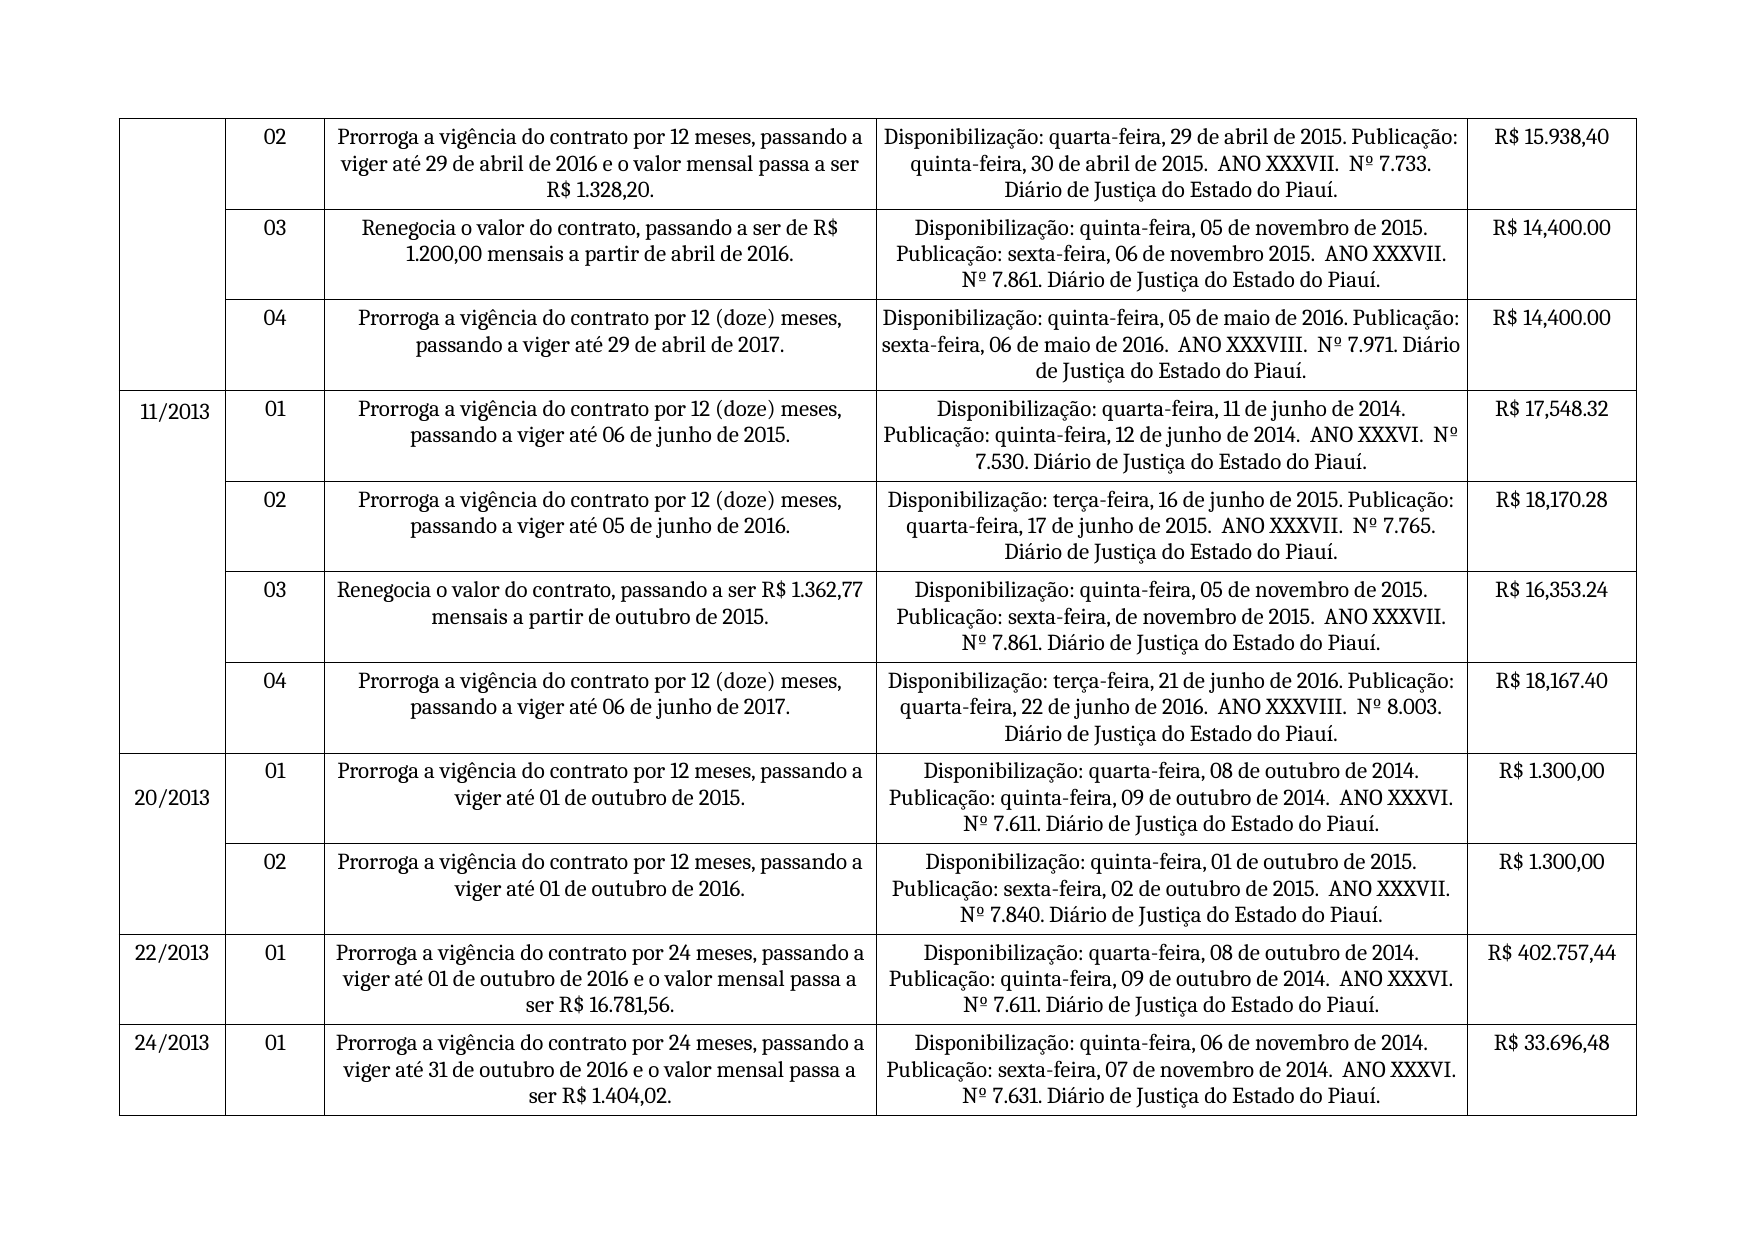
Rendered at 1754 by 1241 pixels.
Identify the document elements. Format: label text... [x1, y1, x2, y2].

table_cell 03 [226, 210, 324, 299]
table_cell Disponibilização: quinta-feira, 05 de novembro de 2015. Publicação: sexta-feira, 06 de novembro 2015. ANO XXXVII. Nº 7.861. Diário de Justiça do Estado do Piauí. [877, 210, 1467, 299]
table_cell 01 [226, 754, 324, 843]
table_cell Prorroga a vigência do contrato por 12 (doze) meses, passando a viger até 29 de abril de 2017. [325, 300, 876, 390]
table_cell Disponibilização: terça-feira, 16 de junho de 2015. Publicação: quarta-feira, 17 de junho de 2015. ANO XXXVII. Nº 7.765. Diário de Justiça do Estado do Piauí. [877, 482, 1467, 571]
table_cell Prorroga a vigência do contrato por 12 meses, passando a viger até 01 de outubro de 2015. [325, 754, 876, 843]
table_cell R$ 1.300,00 [1468, 754, 1636, 843]
table_cell 22/2013 [120, 935, 225, 1024]
table_cell 02 [226, 482, 324, 571]
table_cell R$ 402.757,44 [1468, 935, 1636, 1024]
table_cell Disponibilização: quinta-feira, 01 de outubro de 2015. Publicação: sexta-feira, 02 de outubro de 2015. ANO XXXVII. Nº 7.840. Diário de Justiça do Estado do Piauí. [877, 844, 1467, 934]
table_cell R$ 16.353,24 [1468, 572, 1636, 662]
table_cell Prorroga a vigência do contrato por 12 (doze) meses, passando a viger até 06 de junho de 2015. [325, 391, 876, 481]
table_cell Disponibilização: quarta-feira, 29 de abril de 2015. Publicação: quinta-feira, 30 de abril de 2015. ANO XXXVII. Nº 7.733. Diário de Justiça do Estado do Piauí. [877, 119, 1467, 209]
table_cell Disponibilização: quinta-feira, 05 de novembro de 2015. Publicação: sexta-feira, de novembro de 2015. ANO XXXVII. Nº 7.861. Diário de Justiça do Estado do Piauí. [877, 572, 1467, 662]
table_cell Prorroga a vigência do contrato por 12 meses, passando a viger até 29 de abril de 2016 e o valor mensal passa a ser R$ 1.328,20. [325, 119, 876, 209]
table_cell Renegocia o valor do contrato, passando a ser R$ 1.362,77 mensais a partir de outubro de 2015. [325, 572, 876, 662]
table_cell Prorroga a vigência do contrato por 24 meses, passando a viger até 31 de outubro de 2016 e o valor mensal passa a ser R$ 1.404,02. [325, 1025, 876, 1115]
table_cell R$ 15.938,40 [1468, 119, 1636, 209]
table_cell 24/2013 [120, 1025, 225, 1115]
table_cell 02 [226, 844, 324, 934]
table_cell R$ 14.400,00 [1468, 210, 1636, 299]
table_cell Disponibilização: quarta-feira, 08 de outubro de 2014. Publicação: quinta-feira, 09 de outubro de 2014. ANO XXXVI. Nº 7.611. Diário de Justiça do Estado do Piauí. [877, 935, 1467, 1024]
table_cell Prorroga a vigência do contrato por 24 meses, passando a viger até 01 de outubro de 2016 e o valor mensal passa a ser R$ 16.781,56. [325, 935, 876, 1024]
table_cell Disponibilização: quinta-feira, 06 de novembro de 2014. Publicação: sexta-feira, 07 de novembro de 2014. ANO XXXVI. Nº 7.631. Diário de Justiça do Estado do Piauí. [877, 1025, 1467, 1115]
table_cell Prorroga a vigência do contrato por 12 (doze) meses, passando a viger até 06 de junho de 2017. [325, 663, 876, 752]
table_cell R$ 14.400,00 [1468, 300, 1636, 390]
table_cell 01 [226, 1025, 324, 1115]
table_cell Disponibilização: quarta-feira, 11 de junho de 2014. Publicação: quinta-feira, 12 de junho de 2014. ANO XXXVI. Nº 7.530. Diário de Justiça do Estado do Piauí. [877, 391, 1467, 481]
table_cell Prorroga a vigência do contrato por 12 meses, passando a viger até 01 de outubro de 2016. [325, 844, 876, 934]
table_cell 02 [226, 119, 324, 209]
table_cell Prorroga a vigência do contrato por 12 (doze) meses, passando a viger até 05 de junho de 2016. [325, 482, 876, 571]
table_cell 03 [226, 572, 324, 662]
table_cell R$ 18.170,28 [1468, 482, 1636, 571]
table_cell 01 [226, 391, 324, 481]
table_cell 20/2013 [120, 754, 225, 934]
table_cell R$ 33.696,48 [1468, 1025, 1636, 1115]
table_cell 11/2013 [120, 391, 225, 752]
table_cell 01 [226, 935, 324, 1024]
table_cell R$ 18.167,40 [1468, 663, 1636, 752]
table_cell [120, 119, 225, 390]
table_cell 04 [226, 663, 324, 752]
table_cell R$ 17.548,32 [1468, 391, 1636, 481]
table_cell R$ 1.300,00 [1468, 844, 1636, 934]
table_cell 04 [226, 300, 324, 390]
table_cell Disponibilização: terça-feira, 21 de junho de 2016. Publicação: quarta-feira, 22 de junho de 2016. ANO XXXVIII. Nº 8.003. Diário de Justiça do Estado do Piauí. [877, 663, 1467, 752]
table_cell Disponibilização: quarta-feira, 08 de outubro de 2014. Publicação: quinta-feira, 09 de outubro de 2014. ANO XXXVI. Nº 7.611. Diário de Justiça do Estado do Piauí. [877, 754, 1467, 843]
table_cell Disponibilização: quinta-feira, 05 de maio de 2016. Publicação: sexta-feira, 06 de maio de 2016. ANO XXXVIII. Nº 7.971. Diário de Justiça do Estado do Piauí. [877, 300, 1467, 390]
table_cell Renegocia o valor do contrato, passando a ser de R$ 1.200,00 mensais a partir de abril de 2016. [325, 210, 876, 299]
